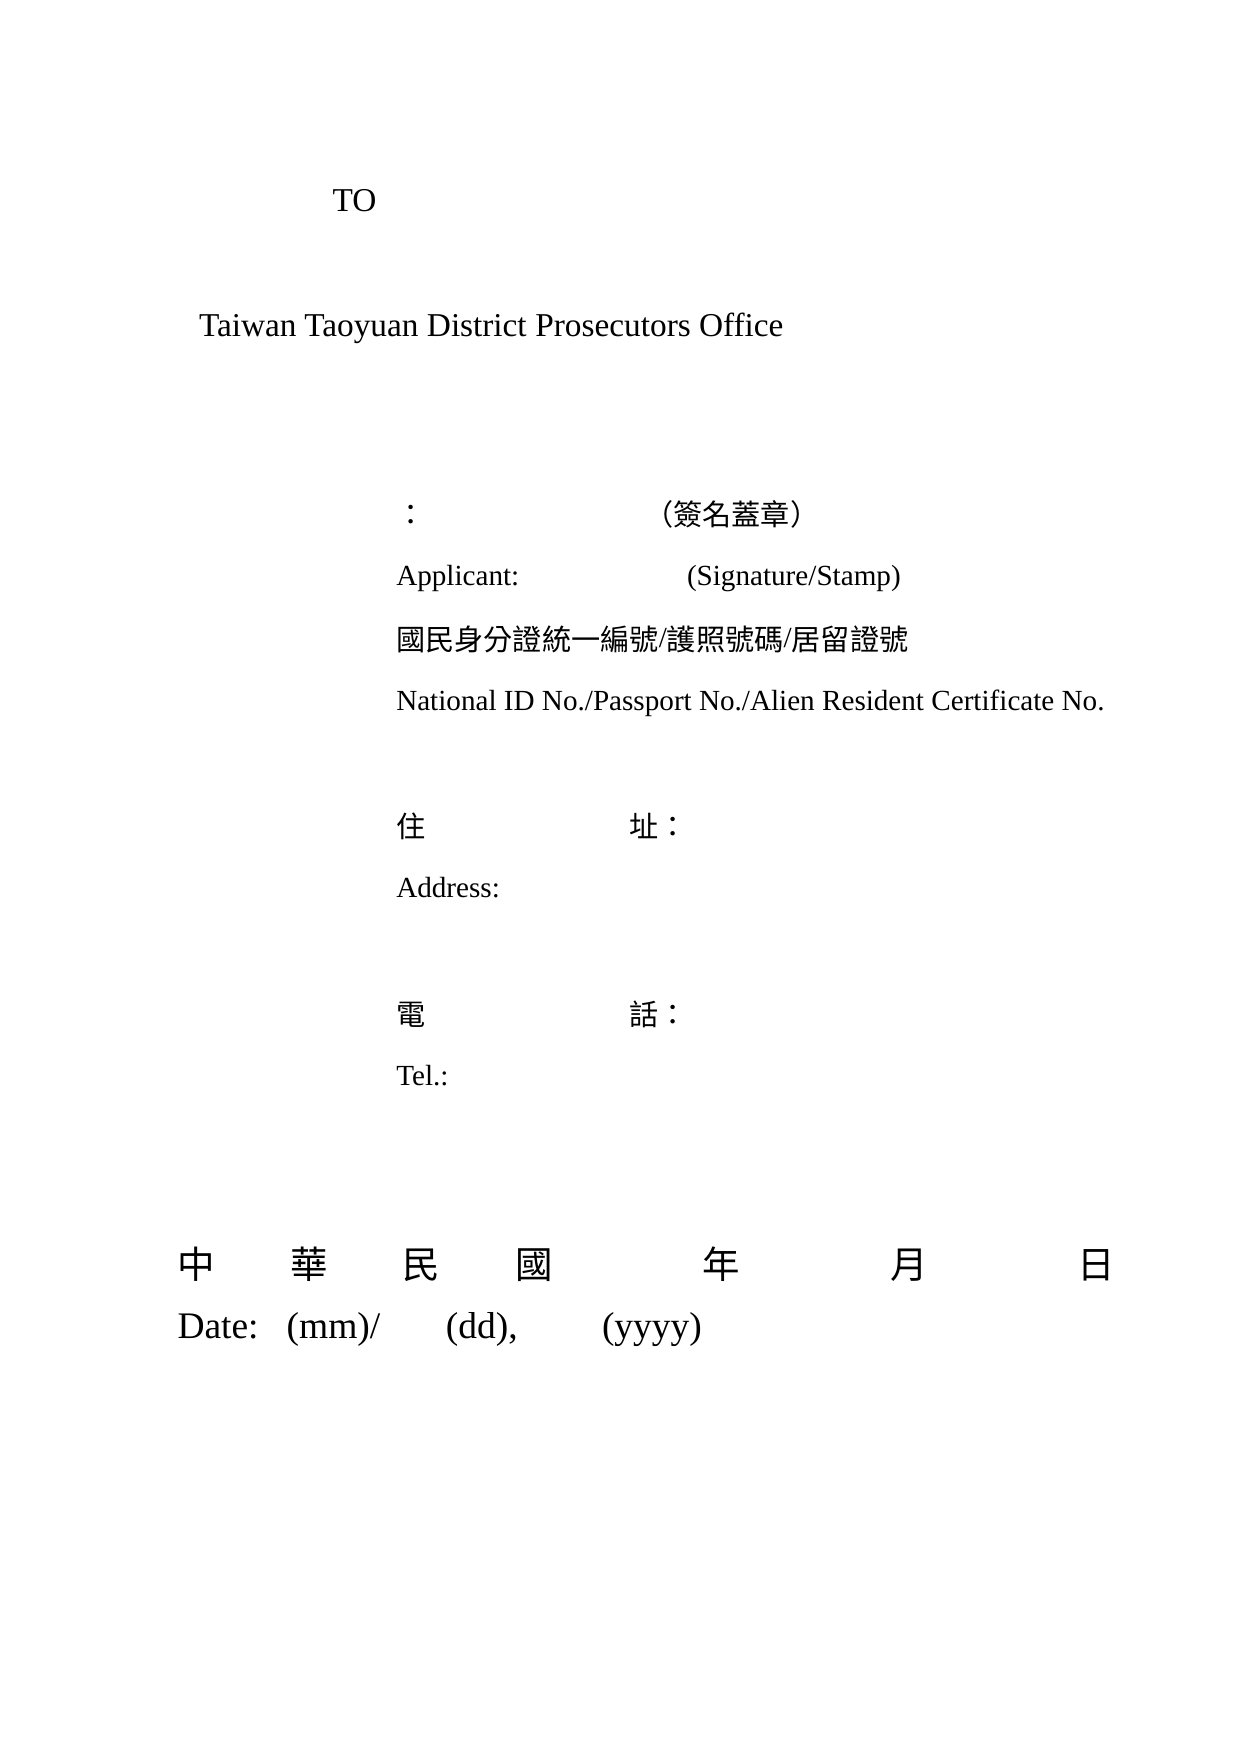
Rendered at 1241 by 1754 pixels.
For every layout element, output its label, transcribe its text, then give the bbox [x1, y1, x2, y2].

text TO [199, 158, 1100, 221]
text Taiwan Taoyuan District Prosecutors Office [199, 283, 1100, 346]
text Date: (mm)/ (dd), (yyyy) [177, 1283, 1122, 1346]
text Tel.: [177, 1033, 1122, 1096]
text ： （簽名蓋章） [177, 471, 1122, 533]
text Address: [177, 846, 1122, 908]
text 電 話： [177, 971, 1122, 1033]
text 國民身分證統一編號/護照號碼/居留證號 [177, 596, 1122, 658]
text 中 華 民 國 年 月 日 [177, 1221, 1122, 1283]
text National ID No./Passport No./Alien Resident Certificate No. [177, 658, 1122, 721]
text 住 址： [177, 783, 1122, 846]
text Applicant: (Signature/Stamp) [177, 533, 1122, 596]
